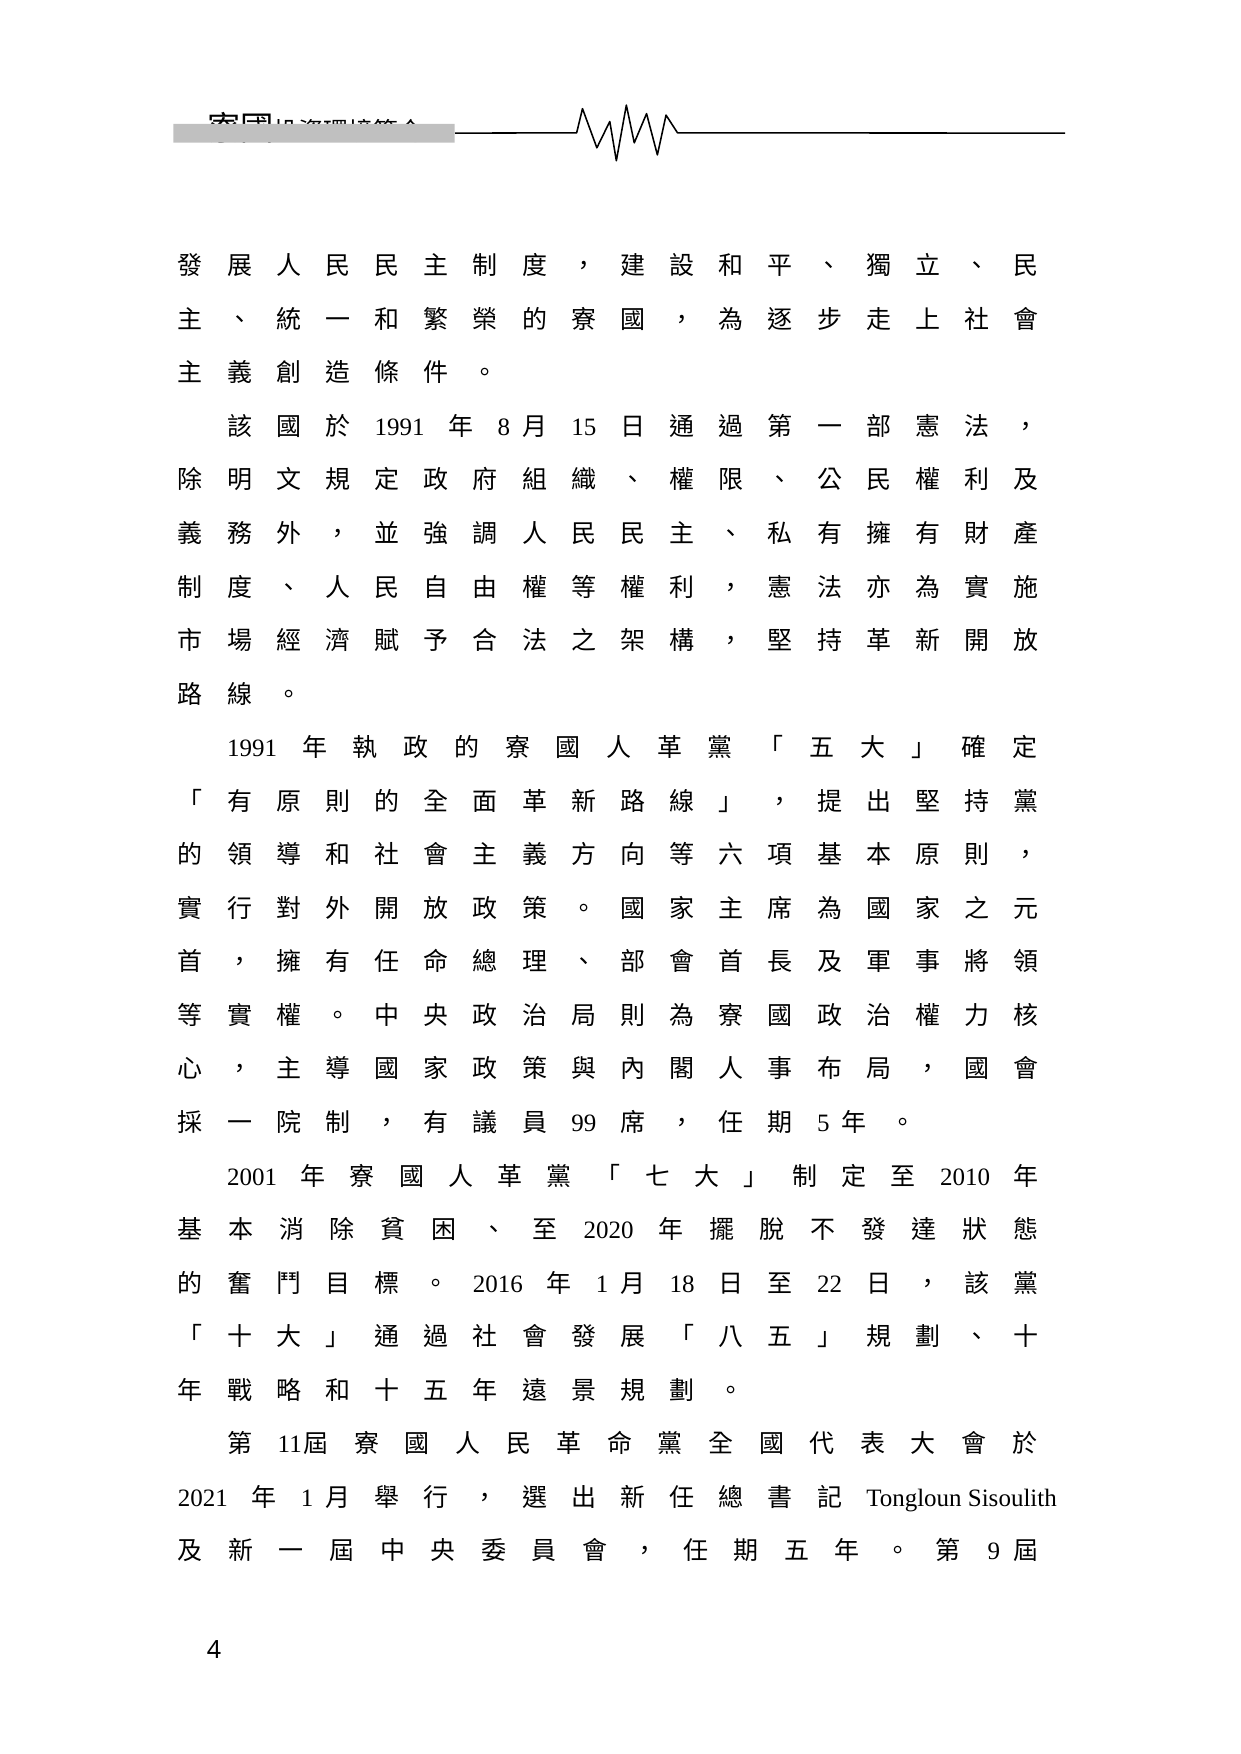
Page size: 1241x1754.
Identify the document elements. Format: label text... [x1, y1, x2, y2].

text 1975年5月，寮國人民革命黨從保守派的政府手中取得政權，並且於1975年12月2日，正式宣布廢除君主制度及聯合政府，成立「寮人民民主共和國」，建立一黨專政的政府。寮國人民革命黨（The Lao People's Revolutionary Party）是寮國唯一的政黨（以下簡稱「人革黨」），其前身為印度支那共產黨老撾支部。1955年3月22日建立，原稱「老撾人民黨」，1972年召開「二大」時改為現名。現有黨員約31萬人，黨組織1.9萬個。其宗旨為領導全國人民進行革新事業，建設和發展人民民主制度，建設和平、獨立、民主、統一和繁榮的寮國，為逐步走上社會主義創造條件。 [178, 237, 1063, 398]
text 該國於1991年8月15日通過第一部憲法，除明文規定政府組織、權限、公民權利及義務外，並強調人民民主、私有擁有財產制度、人民自由權等權利，憲法亦為實施市場經濟賦予合法之架構，堅持革新開放路線。 [178, 398, 1063, 719]
text 第11屆寮國人民革命黨全國代表大會於2021年1月舉行，選出新任總書記Tongloun Sisoulith及新一屆中央委員會，任期五年。第9屆寮國國會選舉於2021年2月21日舉行，新國會開議後表決通過Thongloun Sisoulith為新任國家主席，Phankham Viphavanh為總理。2022年12月30日，寮國國會同意Phankam Viphavanh因健康因素請辭，並通過決議由原副總理Sonexay Siphandone接任總理。 [178, 1415, 1063, 1576]
text 2001年寮國人革黨「七大」制定至2010年基本消除貧困、至2020年擺脫不發達狀態的奮鬥目標。2016年1月18日至22日，該黨「十大」通過社會發展「八五」規劃、十年戰略和十五年遠景規劃。 [178, 1147, 1063, 1415]
text 1991年執政的寮國人革黨「五大」確定「有原則的全面革新路線」，提出堅持黨的領導和社會主義方向等六項基本原則，實行對外開放政策。國家主席為國家之元首，擁有任命總理、部會首長及軍事將領等實權。中央政治局則為寮國政治權力核心，主導國家政策與內閣人事布局，國會採一院制，有議員99席，任期5年。 [178, 719, 1063, 1147]
